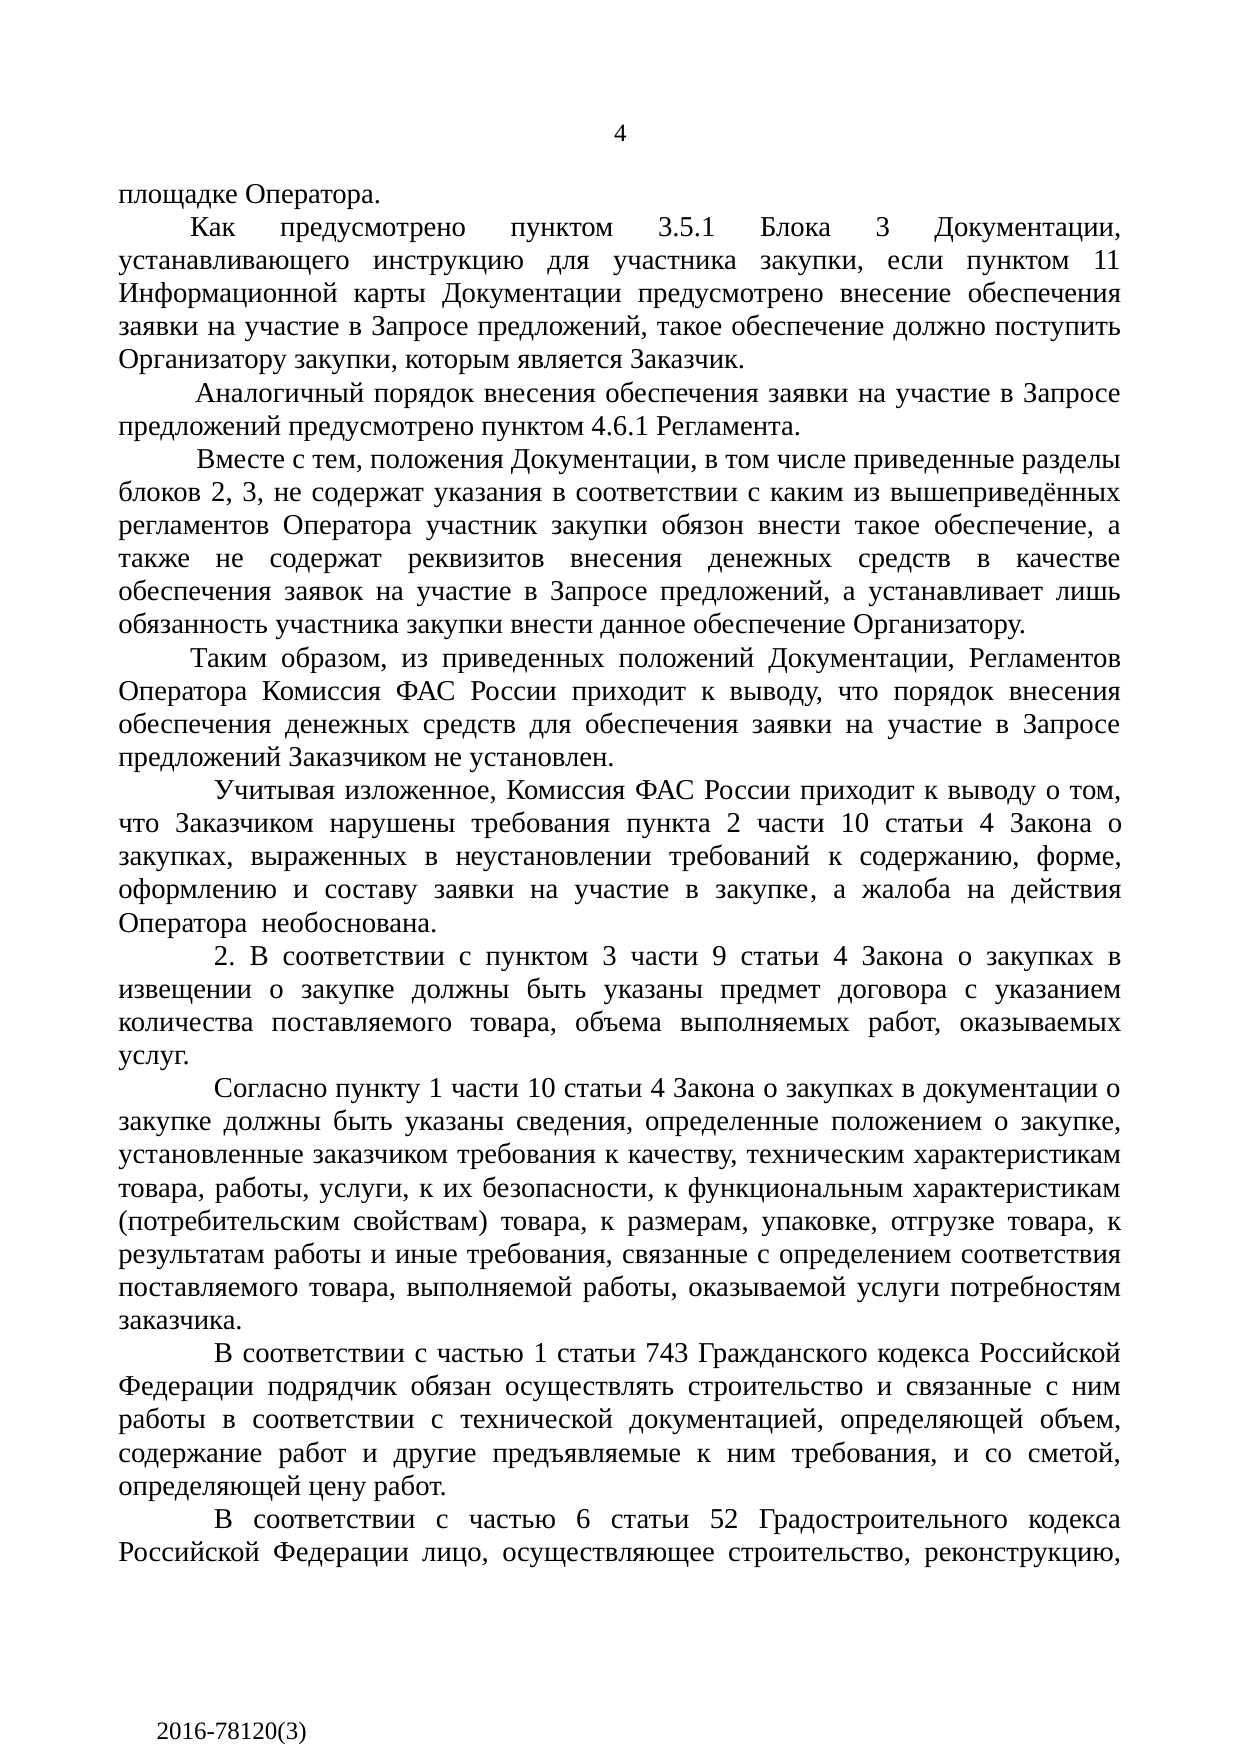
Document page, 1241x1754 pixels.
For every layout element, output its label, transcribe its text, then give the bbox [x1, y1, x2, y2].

text В соответствии с частью 6 статьи 52 Градостроительного кодекса Российской Федерации лицо, осуществляющее строительство, реконструкцию, [118, 1501, 1122, 1568]
text 2. В соответствии с пунктом 3 части 9 статьи 4 Закона о закупках в извещении о закупке должны быть указаны предмет договора с указанием количества поставляемого товара, объема выполняемых работ, оказываемых услуг. [118, 938, 1122, 1071]
text площадке Оператора. [118, 176, 1122, 209]
text Вместе с тем, положения Документации, в том числе приведенные разделы блоков 2, 3, не содержат указания в соответствии с каким из вышеприведённых регламентов Оператора участник закупки обязон внести такое обеспечение, а также не содержат реквизитов внесения денежных средств в качестве обеспечения заявок на участие в Запросе предложений, а устанавливает лишь обязанность участника закупки внести данное обеспечение Организатору. [118, 441, 1122, 640]
text Как предусмотрено пунктом 3.5.1 Блока 3 Документации, устанавливающего инструкцию для участника закупки, если пунктом 11 Информационной карты Документации предусмотрено внесение обеспечения заявки на участие в Запросе предложений, такое обеспечение должно поступить Организатору закупки, которым является Заказчик. [118, 209, 1122, 375]
text Учитывая изложенное, Комиссия ФАС России приходит к выводу о том, что Заказчиком нарушены требования пункта 2 части 10 статьи 4 Закона о закупках, выраженных в неустановлении требований к содержанию, форме, оформлению и составу заявки на участие в закупке, а жалоба на действия Оператора необоснована. [118, 773, 1122, 938]
text Таким образом, из приведенных положений Документации, Регламентов Оператора Комиссия ФАС России приходит к выводу, что порядок внесения обеспечения денежных средств для обеспечения заявки на участие в Запросе предложений Заказчиком не установлен. [118, 640, 1122, 773]
text Аналогичный порядок внесения обеспечения заявки на участие в Запросе предложений предусмотрено пунктом 4.6.1 Регламента. [118, 375, 1122, 441]
text Согласно пункту 1 части 10 статьи 4 Закона о закупках в документации о закупке должны быть указаны сведения, определенные положением о закупке, установленные заказчиком требования к качеству, техническим характеристикам товара, работы, услуги, к их безопасности, к функциональным характеристикам (потребительским свойствам) товара, к размерам, упаковке, отгрузке товара, к результатам работы и иные требования, связанные с определением соответствия поставляемого товара, выполняемой работы, оказываемой услуги потребностям заказчика. [118, 1071, 1122, 1336]
text В соответствии с частью 1 статьи 743 Гражданского кодекса Российской Федерации подрядчик обязан осуществлять строительство и связанные с ним работы в соответствии с технической документацией, определяющей объем, содержание работ и другие предъявляемые к ним требования, и со сметой, определяющей цену работ. [118, 1336, 1122, 1501]
